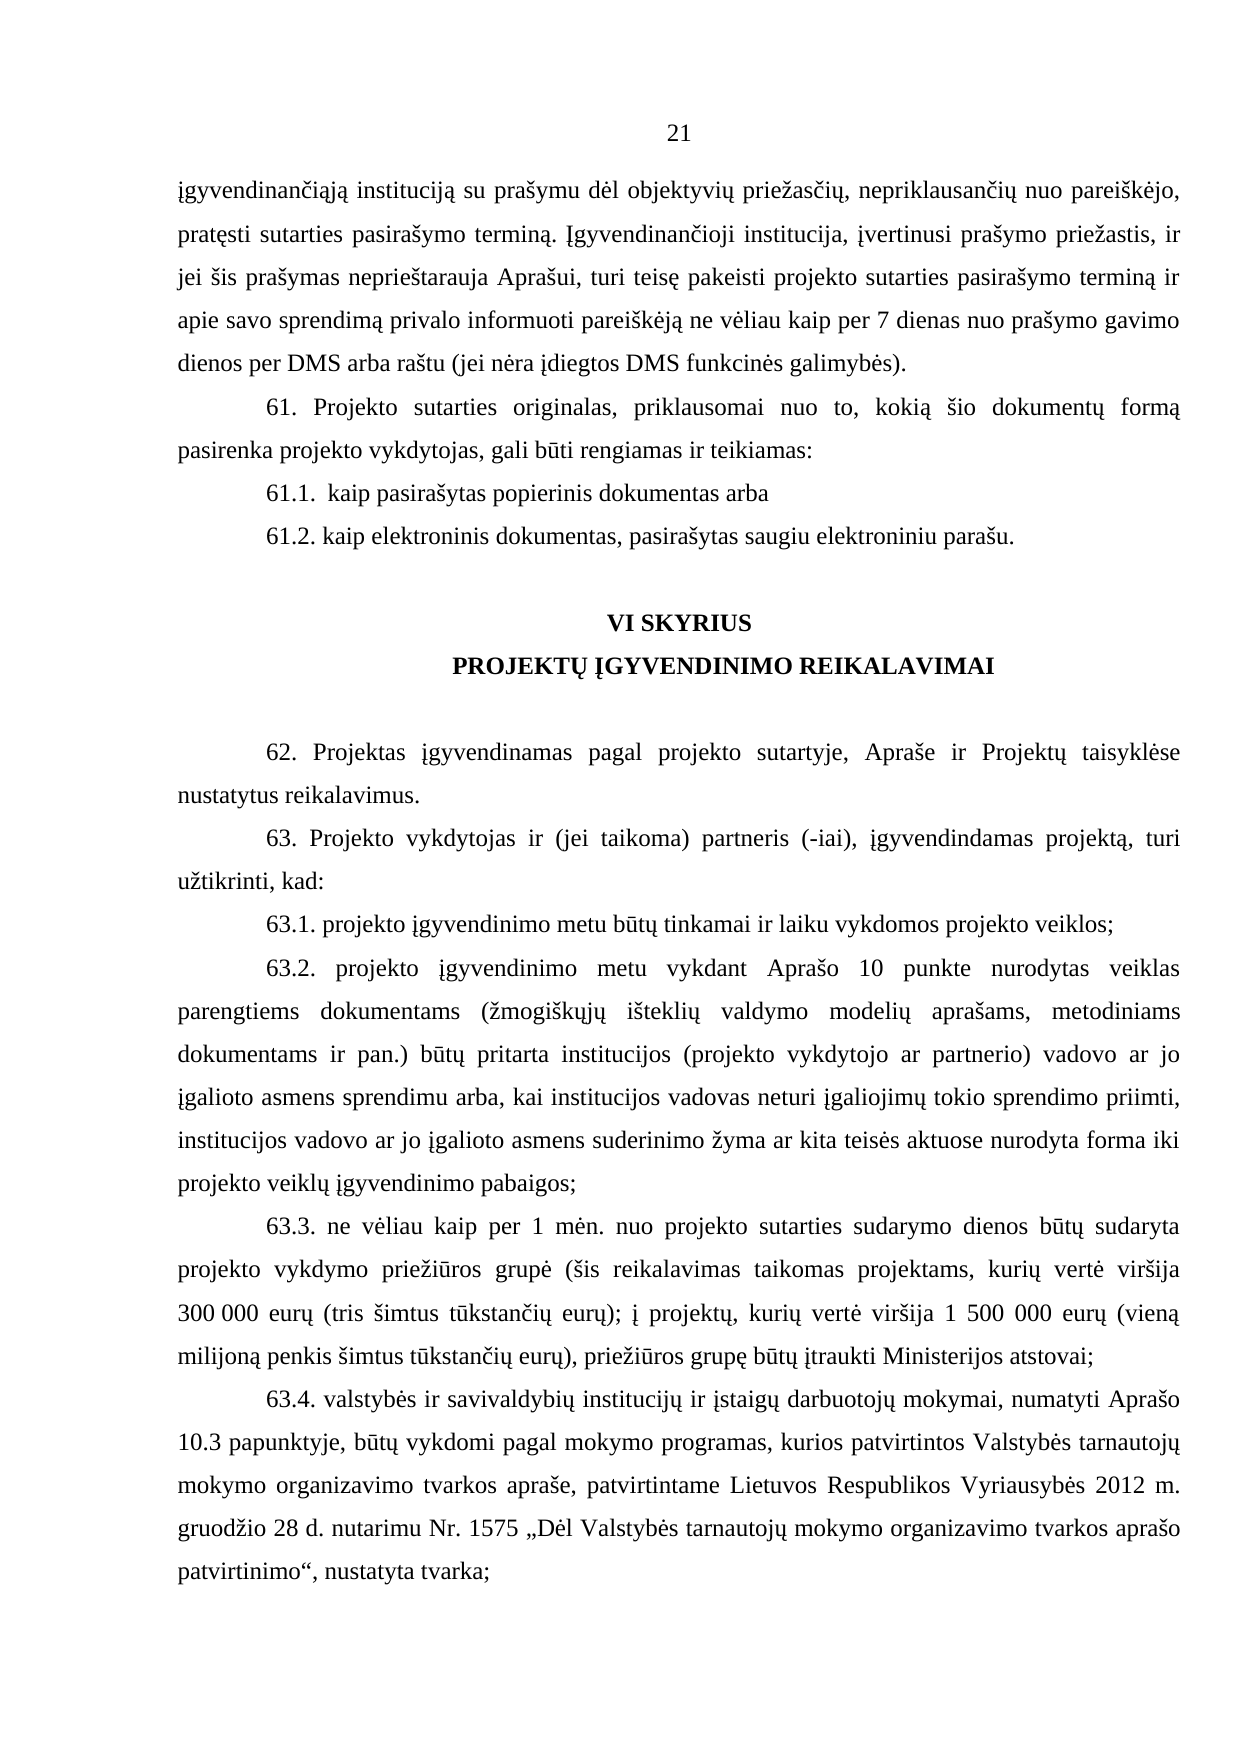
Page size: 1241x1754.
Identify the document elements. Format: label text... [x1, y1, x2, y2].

text įgyvendinančiąją instituciją su prašymu dėl objektyvių priežasčių, nepriklausančių nuo pareiškėjo, pratęsti sutarties pasirašymo terminą. Įgyvendinančioji institucija, įvertinusi prašymo priežastis, ir jei šis prašymas neprieštarauja Aprašui, turi teisę pakeisti projekto sutarties pasirašymo terminą ir apie savo sprendimą privalo informuoti pareiškėją ne vėliau kaip per 7 dienas nuo prašymo gavimo dienos per DMS arba raštu (jei nėra įdiegtos DMS funkcinės galimybės). [177, 176, 1181, 377]
text 61.1. kaip pasirašytas popierinis dokumentas arba [177, 478, 1181, 507]
text 63.2. projekto įgyvendinimo metu vykdant Aprašo 10 punkte nurodytas veiklas parengtiems dokumentams (žmogiškųjų išteklių valdymo modelių aprašams, metodiniams dokumentams ir pan.) būtų pritarta institucijos (projekto vykdytojo ar partnerio) vadovo ar jo įgalioto asmens sprendimu arba, kai institucijos vadovas neturi įgaliojimų tokio sprendimo priimti, institucijos vadovo ar jo įgalioto asmens suderinimo žyma ar kita teisės aktuose nurodyta forma iki projekto veiklų įgyvendinimo pabaigos; [177, 953, 1181, 1197]
text 61.2. kaip elektroninis dokumentas, pasirašytas saugiu elektroniniu parašu. [177, 521, 1181, 550]
text 61. Projekto sutarties originalas, priklausomai nuo to, kokią šio dokumentų formą pasirenka projekto vykdytojas, gali būti rengiamas ir teikiamas: [177, 392, 1181, 463]
text 63.4. valstybės ir savivaldybių institucijų ir įstaigų darbuotojų mokymai, numatyti Aprašo 10.3 papunktyje, būtų vykdomi pagal mokymo programas, kurios patvirtintos Valstybės tarnautojų mokymo organizavimo tvarkos apraše, patvirtintame Lietuvos Respublikos Vyriausybės 2012 m. gruodžio 28 d. nutarimu Nr. 1575 „Dėl Valstybės tarnautojų mokymo organizavimo tvarkos aprašo patvirtinimo“, nustatyta tvarka; [177, 1384, 1181, 1585]
text 63.3. ne vėliau kaip per 1 mėn. nuo projekto sutarties sudarymo dienos būtų sudaryta projekto vykdymo priežiūros grupė (šis reikalavimas taikomas projektams, kurių vertė viršija 300 000 eurų (tris šimtus tūkstančių eurų); į projektų, kurių vertė viršija 1 500 000 eurų (vieną milijoną penkis šimtus tūkstančių eurų), priežiūros grupę būtų įtraukti Ministerijos atstovai; [177, 1211, 1181, 1369]
text 63. Projekto vykdytojas ir (jei taikoma) partneris (-iai), įgyvendindamas projektą, turi užtikrinti, kad: [177, 823, 1181, 895]
text VI SKYRIUS [177, 608, 1181, 636]
text 62. Projektas įgyvendinamas pagal projekto sutartyje, Apraše ir Projektų taisyklėse nustatytus reikalavimus. [177, 737, 1181, 809]
text PROJEKTŲ ĮGYVENDINIMO REIKALAVIMAI [177, 651, 1181, 679]
text 63.1. projekto įgyvendinimo metu būtų tinkamai ir laiku vykdomos projekto veiklos; [177, 909, 1181, 938]
